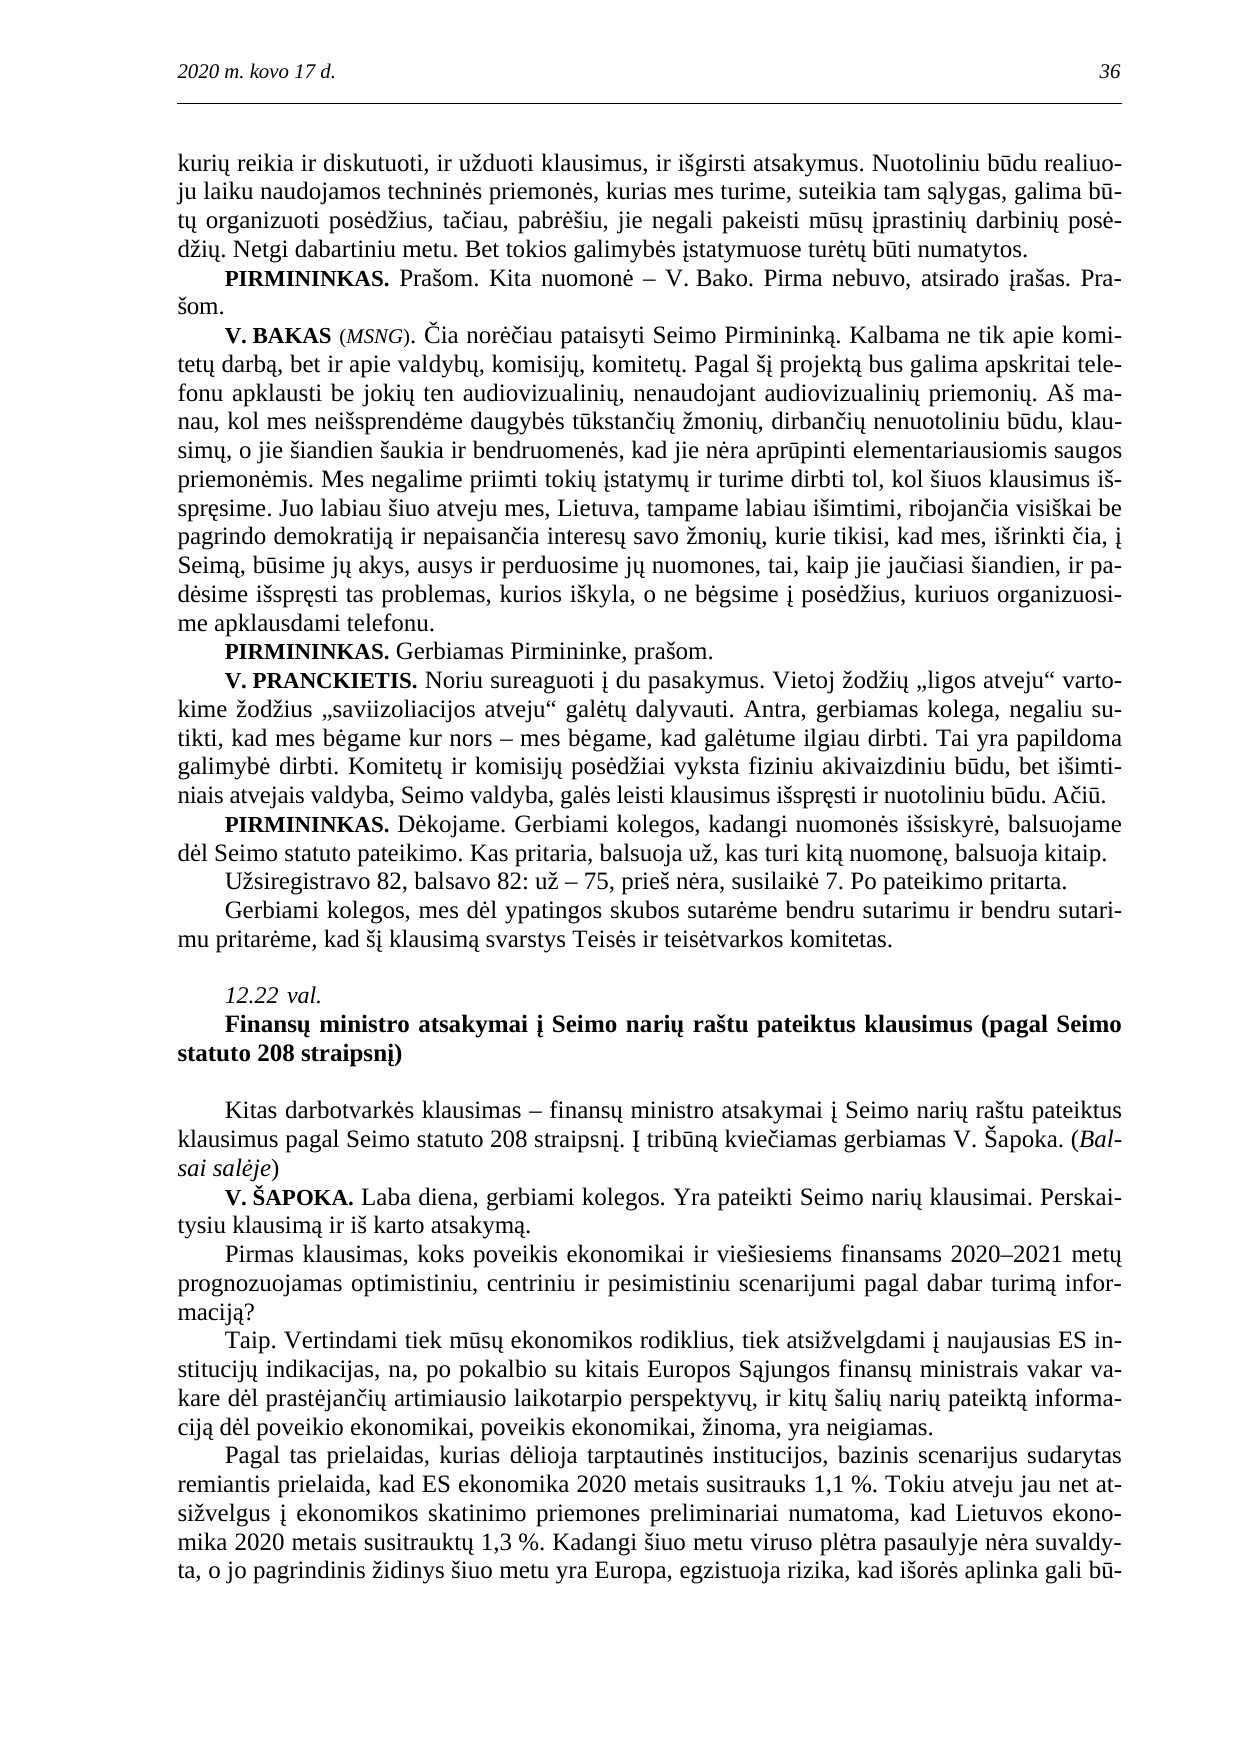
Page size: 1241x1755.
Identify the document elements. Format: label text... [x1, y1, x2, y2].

text Ki­tas dar­bo­tvarkės klau­si­mas – fi­nan­sų mi­nist­ro at­sa­ky­mai į Sei­mo na­rių raš­tu pa­teik­tus klau­si­mus pa­gal Sei­mo sta­tu­to 208 straips­nį. Į tri­bū­ną kvie­čia­mas ger­bia­mas V. Ša­po­ka. (Bal­sai sa­lė­je) [177, 1095, 1122, 1182]
text ku­rių rei­kia ir dis­ku­tuo­ti, ir už­duo­ti klau­si­mus, ir iš­girs­ti at­sa­ky­mus. Nuo­to­li­niu bū­du re­a­liuo­ju lai­ku nau­do­ja­mos tech­ni­nės prie­mo­nės, ku­rias mes tu­ri­me, su­tei­kia tam są­ly­gas, ga­li­ma bū­tų or­ga­ni­zuo­ti po­sė­džius, ta­čiau, pa­brė­šiu, jie ne­ga­li pa­keis­ti mū­sų įpras­ti­nių dar­bi­nių po­sė­džių. Net­gi da­bar­ti­niu me­tu. Bet to­kios ga­li­my­bės įsta­ty­muo­se tu­rė­tų bū­ti nu­ma­ty­tos. [177, 148, 1122, 263]
text Ger­bia­mi ko­le­gos, mes dėl ypa­tin­gos sku­bos su­ta­rė­me ben­dru su­ta­ri­mu ir ben­dru su­ta­ri­mu pri­ta­rė­me, kad šį klau­si­mą svars­tys Tei­sės ir tei­sėt­var­kos ko­mi­te­tas. [177, 895, 1122, 953]
text V. PRANCKIETIS. No­riu su­re­a­guo­ti į du pa­sa­ky­mus. Vie­to­j žo­džių „li­gos at­ve­ju“ var­to­ki­me žo­džius „sa­vi­i­zo­lia­ci­jos at­ve­ju“ ga­lė­tų da­ly­vau­ti. An­tra, ger­bia­mas ko­le­ga, ne­ga­liu su­tik­ti, kad mes bė­ga­me kur nors – mes bė­ga­me, kad ga­lė­tu­me il­giau dirb­ti. Tai yra pa­pil­do­ma ga­li­my­bė dirb­ti. Ko­mi­te­tų ir ko­mi­si­jų po­sė­džiai vyks­ta fi­zi­niu aki­vaiz­di­niu bū­du, bet iš­im­ti­niais at­ve­jais val­dy­ba, Sei­mo val­dy­ba, ga­lės leis­ti klau­si­mus iš­spręs­ti ir nuo­to­li­niu bū­du. Ačiū. [177, 665, 1122, 809]
text Fi­nan­sų mi­nist­ro at­sa­ky­mai į Sei­mo na­rių raš­tu pa­teik­tus klau­si­mus (pa­gal Sei­mo sta­tu­to 208 straips­nį) [177, 1009, 1122, 1067]
text V. ŠAPOKA. La­ba die­na, ger­bia­mi ko­le­gos. Yra pa­teik­ti Sei­mo na­rių klau­si­mai. Per­skai­ty­siu klau­si­mą ir iš kar­to at­sa­ky­mą. [177, 1182, 1122, 1239]
text V. BAKAS (MSNG). Čia no­rė­čiau pa­tai­sy­ti Sei­mo Pir­mi­nin­ką. Kal­ba­ma ne tik apie ko­mi­te­tų dar­bą, bet ir apie val­dy­bų, ko­mi­si­jų, ko­mi­te­tų. Pa­gal šį pro­jek­tą bus ga­li­ma ap­skri­tai te­le­fo­nu ap­klaus­ti be jo­kių ten au­dio­vi­zu­a­li­nių, ne­nau­do­jant au­dio­vi­zu­a­li­nių prie­mo­nių. Aš ma­nau, kol mes ne­iš­spren­dė­me dau­gy­bės tūks­tan­čių žmo­nių, dir­ban­čių ne­nu­oto­li­niu bū­du, klau­si­mų, o jie šian­dien šau­kia ir ben­druo­me­nės, kad jie nė­ra ap­rū­pin­ti ele­men­ta­riau­sio­mis sau­gos prie­mo­nė­mis. Mes ne­ga­li­me pri­im­ti to­kių įsta­ty­mų ir tu­ri­me dirb­ti tol, kol šiuos klau­si­mus iš­sprę­si­me. Juo la­biau šiuo at­ve­ju mes, Lie­tu­va, tam­pa­me la­biau iš­im­ti­mi, ri­bo­jan­čia vi­siš­kai be pa­grin­do de­mo­kra­tiją ir ne­pai­san­čia in­te­re­sų sa­vo žmo­nių, ku­rie ti­ki­si, kad mes, iš­rink­ti čia, į Sei­mą, bū­si­me jų akys, au­sys ir per­duo­si­me jų nuo­mo­nes, tai, kaip jie jau­čia­si šian­dien, ir pa­dė­si­me iš­spręs­ti tas pro­ble­mas, ku­rios iš­ky­la, o ne bėg­si­me į po­sė­džius, ku­riuos or­ga­ni­zuo­si­me ap­klaus­da­mi te­le­fo­nu. [177, 320, 1122, 636]
text Pa­gal tas prie­lai­das, ku­rias dė­lio­ja tarp­tau­ti­nės ins­ti­tu­ci­jos, ba­zi­nis sce­na­ri­jus su­da­ry­tas re­mian­tis prie­lai­da, kad ES eko­no­mi­ka 2020 me­tais su­si­trauks 1,1 %. To­kiu at­ve­ju jau net at­si­žvel­gus į eko­no­mi­kos ska­ti­ni­mo prie­mo­nes pre­li­mi­na­riai nu­ma­to­ma, kad Lie­tu­vos eko­no­mika 2020 me­tais su­si­trauk­tų 1,3 %. Ka­dan­gi šiuo me­tu vi­ru­so plėt­ra pa­sau­ly­je nė­ra su­val­dy­ta, o jo pa­grin­di­nis ži­di­nys šiuo me­tu yra Eu­ro­pa, eg­zis­tuo­ja ri­zi­ka, kad iš­orės ap­lin­ka ga­li bū­ [177, 1440, 1122, 1584]
text PIRMININKAS. Ger­bia­mas Pir­mi­nin­ke, pra­šom. [177, 636, 1122, 665]
text PIRMININKAS. Dė­ko­ja­me. Ger­bia­mi ko­le­gos, ka­dan­gi nuo­mo­nės iš­si­sky­rė, bal­suo­ja­me dėl Sei­mo sta­tu­to pa­tei­ki­mo. Kas pri­ta­ria, bal­suo­ja už, kas tu­ri ki­tą nuo­mo­nę, bal­suo­ja ki­taip. [177, 809, 1122, 866]
text Taip. Ver­tin­da­mi tiek mū­sų eko­no­mi­kos ro­dik­lius, tiek at­si­žvelg­da­mi į nau­jau­sias ES in­s­ti­tu­ci­jų in­di­ka­ci­jas, na, po po­kal­bio su ki­tais Eu­ro­pos Są­jun­gos fi­nan­sų mi­nist­rais va­kar va­ka­re dėl pra­stė­jan­čių ar­ti­miau­sio lai­ko­tar­pio per­spek­ty­vų, ir ki­tų ša­lių na­rių pa­teik­tą in­for­ma­ci­ją dėl po­vei­kio eko­no­mi­kai, po­vei­kis eko­no­mi­kai, ži­no­ma, yra nei­gia­mas. [177, 1325, 1122, 1440]
text 12.22 val. [224, 981, 1122, 1009]
text PIRMININKAS. Pra­šom. Ki­ta nuo­mo­nė – V. Ba­ko. Pir­ma ne­bu­vo, at­si­ra­do įra­šas. Pra­šom. [177, 263, 1122, 320]
text Pir­mas klau­si­mas, koks po­vei­kis eko­no­mi­kai ir vie­šie­siems fi­nan­sams 2020–2021 me­tų prog­no­zuo­ja­mas op­ti­mis­ti­niu, cen­tri­niu ir pe­si­mis­ti­niu sce­na­ri­ju­mi pa­gal da­bar tu­ri­mą in­for­ma­ci­ją? [177, 1239, 1122, 1325]
text Už­si­re­gist­ra­vo 82, bal­sa­vo 82: už – 75, prieš nė­ra, su­si­lai­kė 7. Po pa­tei­ki­mo pri­tar­ta. [177, 866, 1122, 895]
